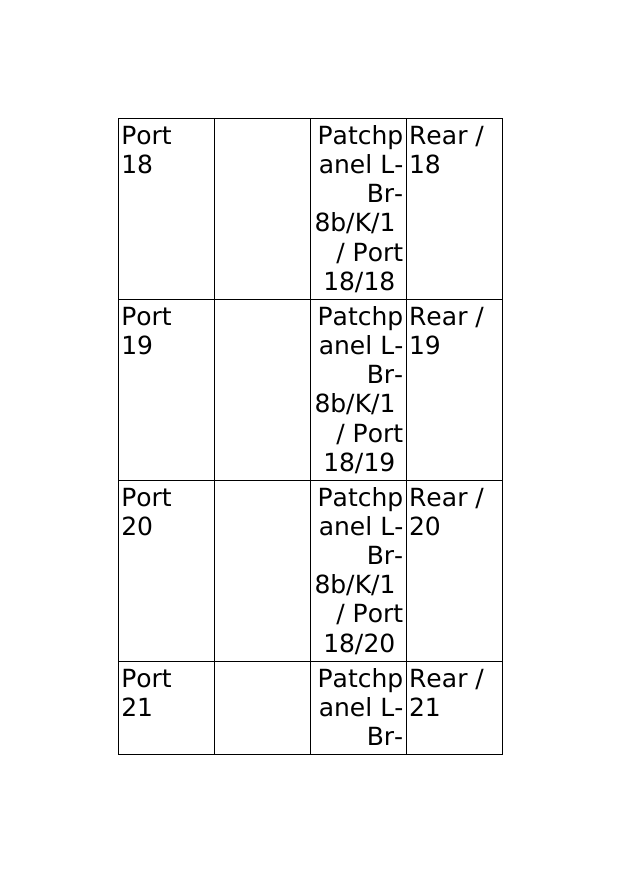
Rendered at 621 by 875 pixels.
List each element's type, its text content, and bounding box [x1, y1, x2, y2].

table_cell Port 20 [119, 481, 214, 661]
table_cell Port 19 [119, 300, 214, 480]
table_cell Rear / 19 [407, 300, 502, 480]
table_cell Port 21 [119, 662, 214, 754]
table_cell [215, 662, 310, 754]
table_cell Rear / 21 [407, 662, 502, 754]
table_cell Rear / 18 [407, 119, 502, 299]
table_cell Rear / 20 [407, 481, 502, 661]
table_cell [215, 300, 310, 480]
table_cell Patchpanel L-Br-8b/K/1 / Port 18/20 [311, 481, 406, 661]
table_cell Patchpanel L-Br- [311, 662, 406, 754]
table_cell Patchpanel L-Br-8b/K/1 / Port 18/18 [311, 119, 406, 299]
table_cell Port 18 [119, 119, 214, 299]
table_cell Patchpanel L-Br-8b/K/1 / Port 18/19 [311, 300, 406, 480]
table_cell [215, 119, 310, 299]
table_cell [215, 481, 310, 661]
